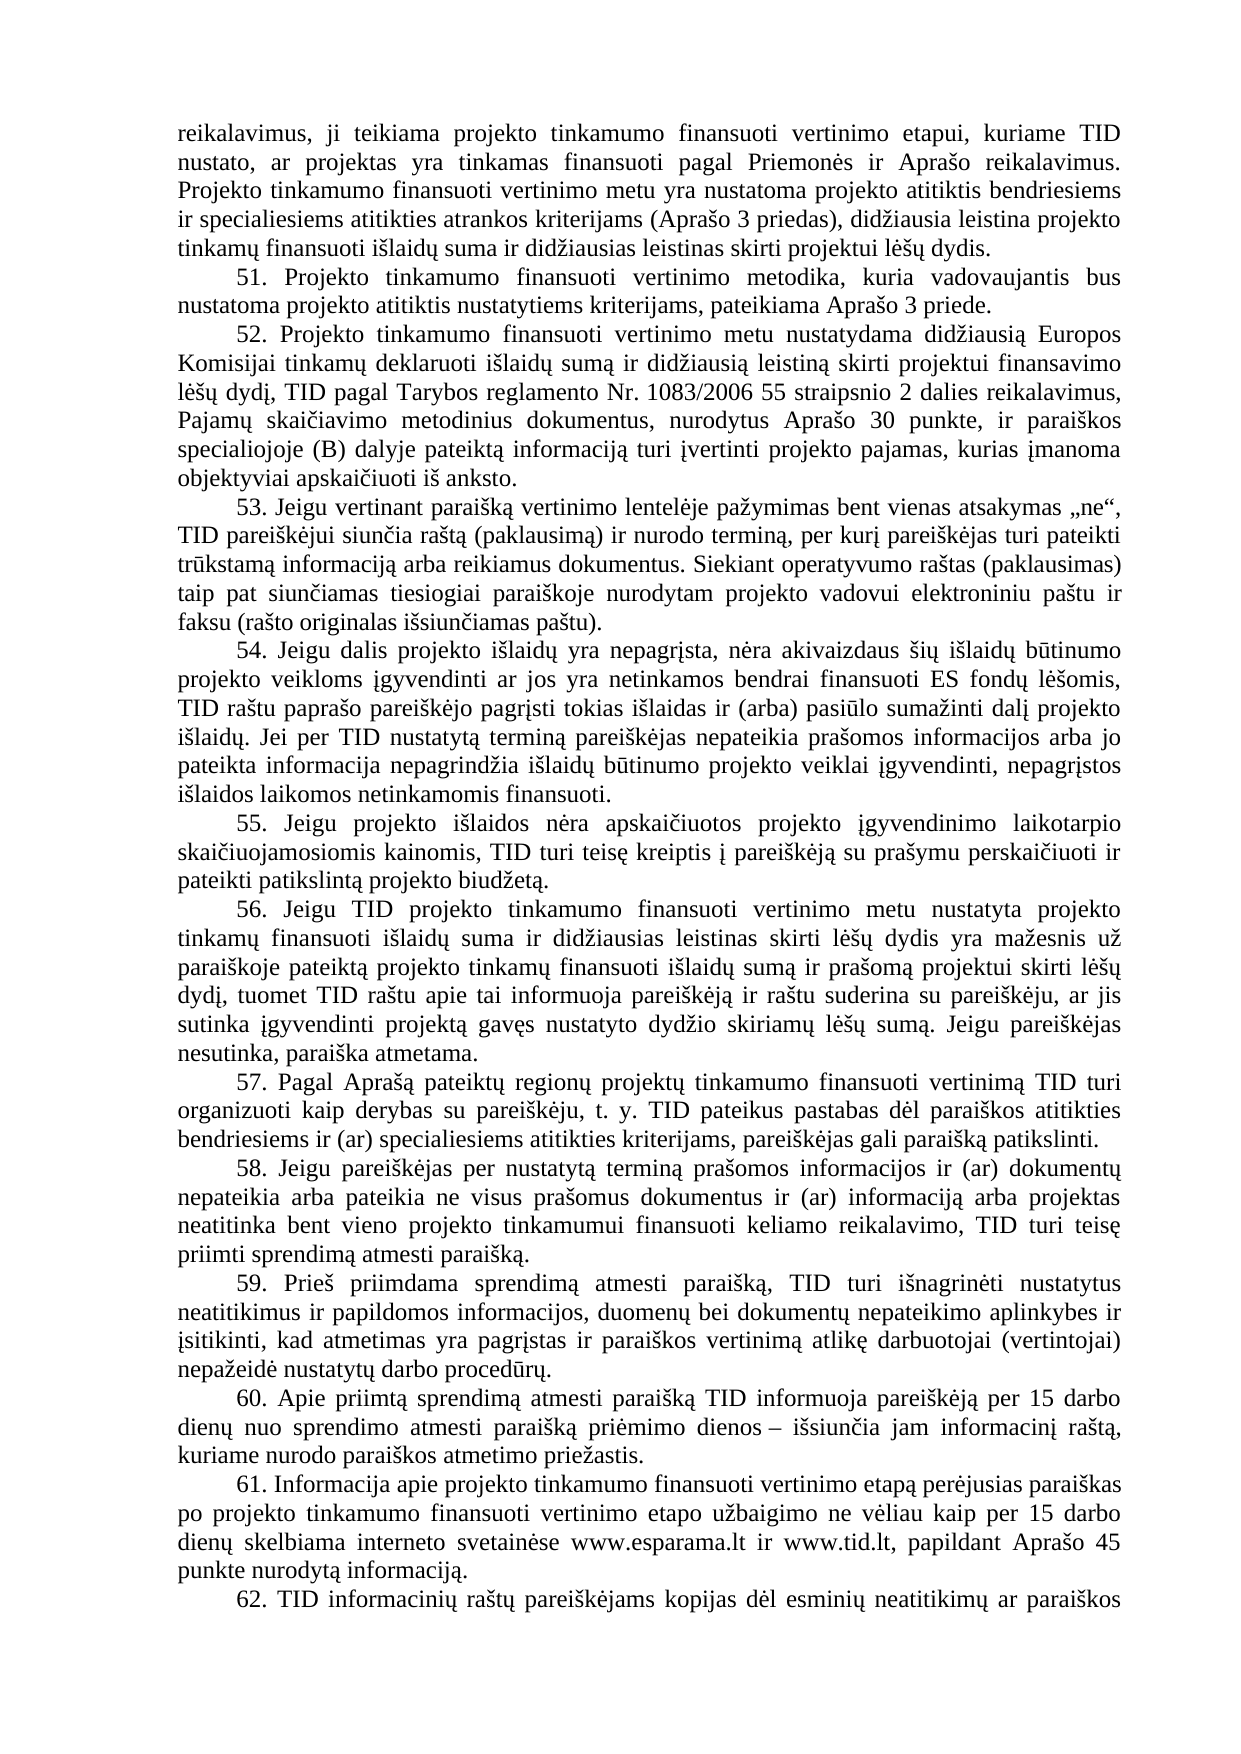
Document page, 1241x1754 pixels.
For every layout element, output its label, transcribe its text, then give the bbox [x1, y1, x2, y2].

text 60. Apie priimtą sprendimą atmesti paraišką TID informuoja pareiškėją per 15 darbo dienų nuo sprendimo atmesti paraišką priėmimo dienos – išsiunčia jam informacinį raštą, kuriame nurodo paraiškos atmetimo priežastis. [177, 1383, 1122, 1469]
text 56. Jeigu TID projekto tinkamumo finansuoti vertinimo metu nustatyta projekto tinkamų finansuoti išlaidų suma ir didžiausias leistinas skirti lėšų dydis yra mažesnis už paraiškoje pateiktą projekto tinkamų finansuoti išlaidų sumą ir prašomą projektui skirti lėšų dydį, tuomet TID raštu apie tai informuoja pareiškėją ir raštu suderina su pareiškėju, ar jis sutinka įgyvendinti projektą gavęs nustatyto dydžio skiriamų lėšų sumą. Jeigu pareiškėjas nesutinka, paraiška atmetama. [177, 894, 1122, 1067]
text 59. Prieš priimdama sprendimą atmesti paraišką, TID turi išnagrinėti nustatytus neatitikimus ir papildomos informacijos, duomenų bei dokumentų nepateikimo aplinkybes ir įsitikinti, kad atmetimas yra pagrįstas ir paraiškos vertinimą atlikę darbuotojai (vertintojai) nepažeidė nustatytų darbo procedūrų. [177, 1268, 1122, 1383]
text 58. Jeigu pareiškėjas per nustatytą terminą prašomos informacijos ir (ar) dokumentų nepateikia arba pateikia ne visus prašomus dokumentus ir (ar) informaciją arba projektas neatitinka bent vieno projekto tinkamumui finansuoti keliamo reikalavimo, TID turi teisę priimti sprendimą atmesti paraišką. [177, 1153, 1122, 1268]
text reikalavimus, ji teikiama projekto tinkamumo finansuoti vertinimo etapui, kuriame TID nustato, ar projektas yra tinkamas finansuoti pagal Priemonės ir Aprašo reikalavimus. Projekto tinkamumo finansuoti vertinimo metu yra nustatoma projekto atitiktis bendriesiems ir specialiesiems atitikties atrankos kriterijams (Aprašo 3 priedas), didžiausia leistina projekto tinkamų finansuoti išlaidų suma ir didžiausias leistinas skirti projektui lėšų dydis. [177, 118, 1122, 262]
text 52. Projekto tinkamumo finansuoti vertinimo metu nustatydama didžiausią Europos Komisijai tinkamų deklaruoti išlaidų sumą ir didžiausią leistiną skirti projektui finansavimo lėšų dydį, TID pagal Tarybos reglamento Nr. 1083/2006 55 straipsnio 2 dalies reikalavimus, Pajamų skaičiavimo metodinius dokumentus, nurodytus Aprašo 30 punkte, ir paraiškos specialiojoje (B) dalyje pateiktą informaciją turi įvertinti projekto pajamas, kurias įmanoma objektyviai apskaičiuoti iš anksto. [177, 319, 1122, 492]
text 57. Pagal Aprašą pateiktų regionų projektų tinkamumo finansuoti vertinimą TID turi organizuoti kaip derybas su pareiškėju, t. y. TID pateikus pastabas dėl paraiškos atitikties bendriesiems ir (ar) specialiesiems atitikties kriterijams, pareiškėjas gali paraišką patikslinti. [177, 1067, 1122, 1153]
text 61. Informacija apie projekto tinkamumo finansuoti vertinimo etapą perėjusias paraiškas po projekto tinkamumo finansuoti vertinimo etapo užbaigimo ne vėliau kaip per 15 darbo dienų skelbiama interneto svetainėse www.esparama.lt ir www.tid.lt, papildant Aprašo 45 punkte nurodytą informaciją. [177, 1469, 1122, 1584]
text 51. Projekto tinkamumo finansuoti vertinimo metodika, kuria vadovaujantis bus nustatoma projekto atitiktis nustatytiems kriterijams, pateikiama Aprašo 3 priede. [177, 262, 1122, 319]
text 55. Jeigu projekto išlaidos nėra apskaičiuotos projekto įgyvendinimo laikotarpio skaičiuojamosiomis kainomis, TID turi teisę kreiptis į pareiškėją su prašymu perskaičiuoti ir pateikti patikslintą projekto biudžetą. [177, 808, 1122, 894]
text 54. Jeigu dalis projekto išlaidų yra nepagrįsta, nėra akivaizdaus šių išlaidų būtinumo projekto veikloms įgyvendinti ar jos yra netinkamos bendrai finansuoti ES fondų lėšomis, TID raštu paprašo pareiškėjo pagrįsti tokias išlaidas ir (arba) pasiūlo sumažinti dalį projekto išlaidų. Jei per TID nustatytą terminą pareiškėjas nepateikia prašomos informacijos arba jo pateikta informacija nepagrindžia išlaidų būtinumo projekto veiklai įgyvendinti, nepagrįstos išlaidos laikomos netinkamomis finansuoti. [177, 636, 1122, 808]
text 53. Jeigu vertinant paraišką vertinimo lentelėje pažymimas bent vienas atsakymas „ne“, TID pareiškėjui siunčia raštą (paklausimą) ir nurodo terminą, per kurį pareiškėjas turi pateikti trūkstamą informaciją arba reikiamus dokumentus. Siekiant operatyvumo raštas (paklausimas) taip pat siunčiamas tiesiogiai paraiškoje nurodytam projekto vadovui elektroniniu paštu ir faksu (rašto originalas išsiunčiamas paštu). [177, 492, 1122, 636]
text 62. TID informacinių raštų pareiškėjams kopijas dėl esminių neatitikimų ar paraiškos [177, 1584, 1122, 1613]
